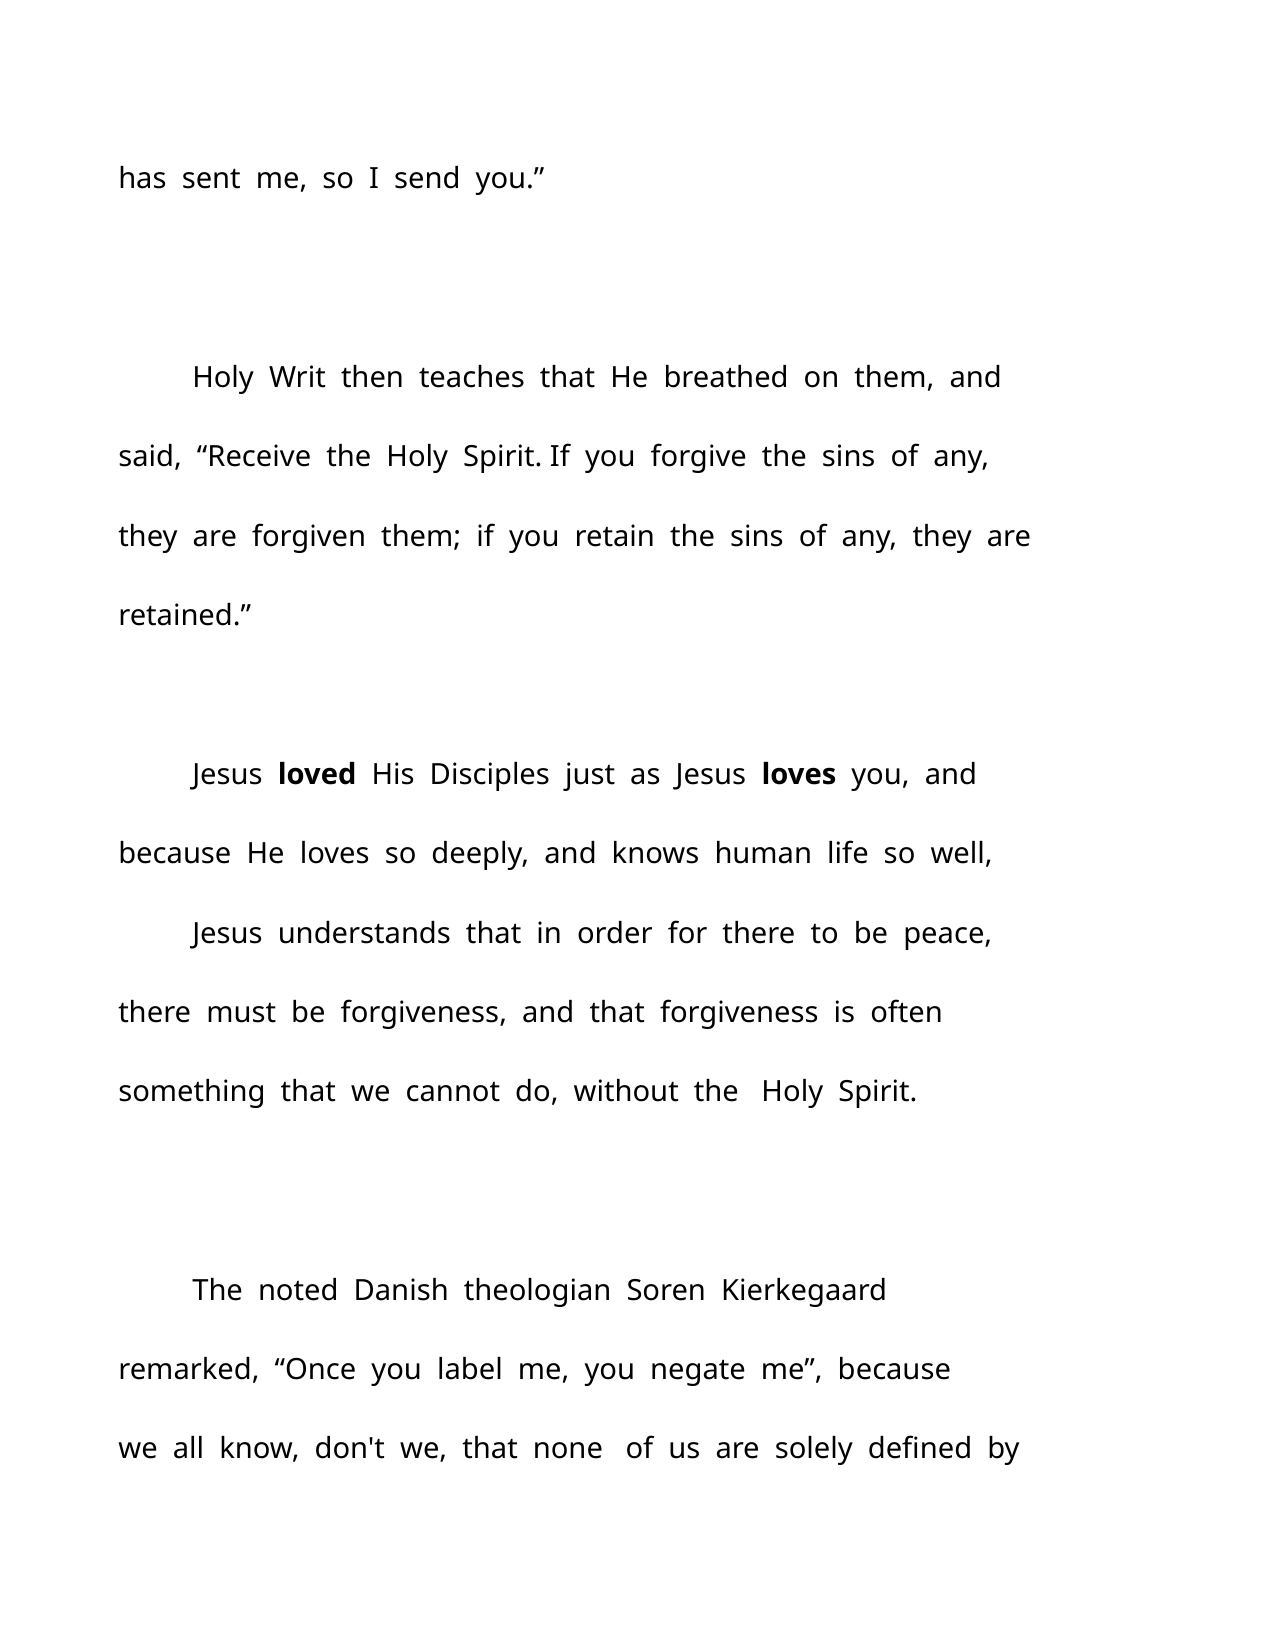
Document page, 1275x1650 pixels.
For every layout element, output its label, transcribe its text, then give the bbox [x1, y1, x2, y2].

text Jesus understands that in order for there to be peace, [118, 912, 1157, 952]
text we all know, don't we, that none of us are solely defined by [118, 1428, 1157, 1467]
text Holy Writ then teaches that He breathed on them, and [118, 356, 1157, 396]
text The noted Danish theologian Soren Kierkegaard [118, 1269, 1157, 1309]
text something that we cannot do, without the Holy Spirit. [118, 1071, 1157, 1110]
text remarked, “Once you label me, you negate me”, because [118, 1348, 1157, 1388]
text because He loves so deeply, and knows human life so well, [118, 832, 1157, 872]
text said, “Receive the Holy Spirit. If you forgive the sins of any, [118, 436, 1157, 475]
text they are forgiven them; if you retain the sins of any, they are [118, 515, 1157, 555]
text Jesus loved His Disciples just as Jesus loves you, and [118, 753, 1157, 793]
text has sent me, so I send you.” [118, 158, 1157, 197]
text there must be forgiveness, and that forgiveness is often [118, 991, 1157, 1031]
text retained.” [118, 594, 1157, 634]
